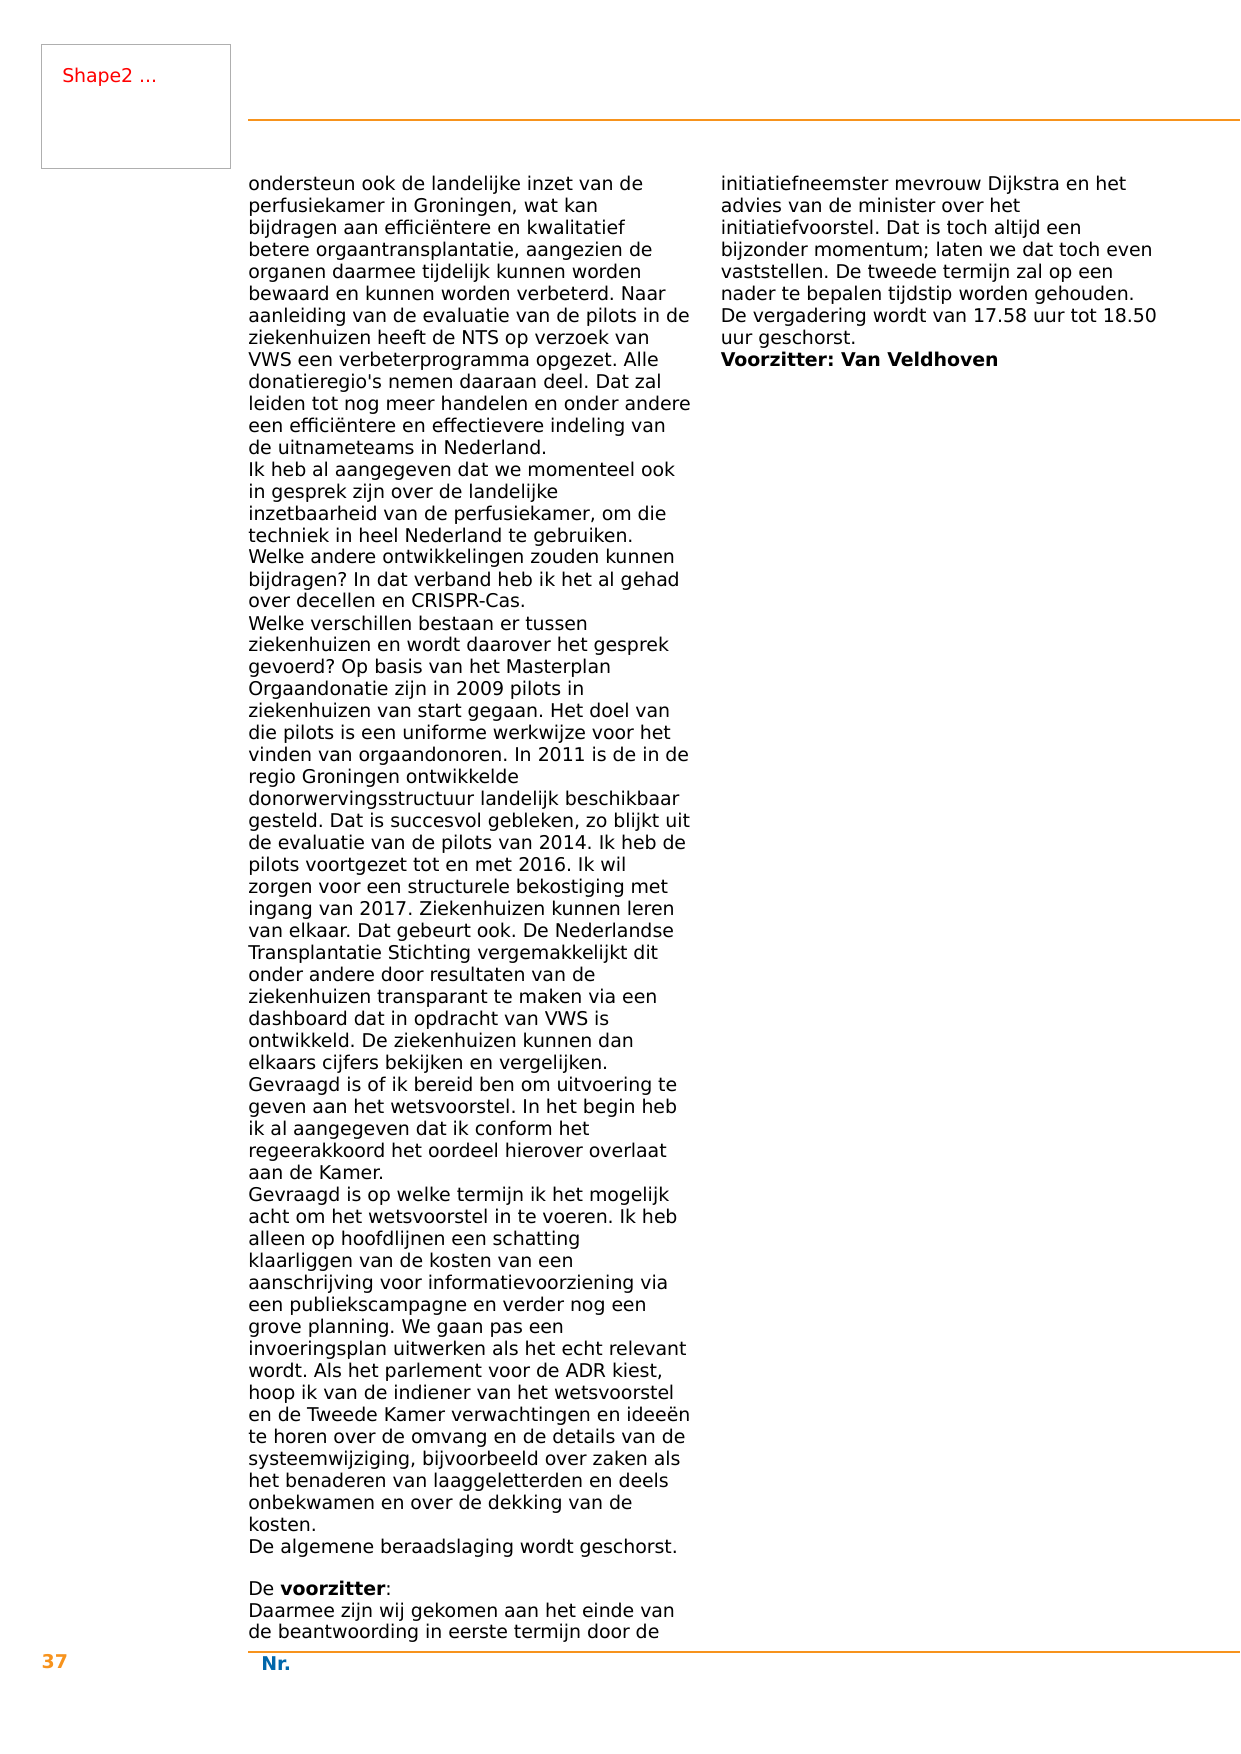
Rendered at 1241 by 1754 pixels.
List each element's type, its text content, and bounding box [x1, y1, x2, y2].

text ondersteun ook de landelijke inzet van de perfusiekamer in Groningen, wat kan bijdragen aan efficiëntere en kwalitatief betere orgaantransplantatie, aangezien de organen daarmee tijdelijk kunnen worden bewaard en kunnen worden verbeterd. Naar aanleiding van de evaluatie van de pilots in de ziekenhuizen heeft de NTS op verzoek van VWS een verbeterprogramma opgezet. Alle donatieregio's nemen daaraan deel. Dat zal leiden tot nog meer handelen en onder andere een efficiëntere en effectievere indeling van de uitnameteams in Nederland. [248, 173, 691, 458]
text Welke andere ontwikkelingen zouden kunnen bijdragen? In dat verband heb ik het al gehad over decellen en CRISPR-Cas. [248, 546, 691, 612]
text De algemene beraadslaging wordt geschorst. [248, 1536, 691, 1557]
text Daarmee zijn wij gekomen aan het einde van de beantwoording in eerste termijn door de [248, 1599, 691, 1643]
text Gevraagd is of ik bereid ben om uitvoering te geven aan het wetsvoorstel. In het begin heb ik al aangegeven dat ik conform het regeerakkoord het oordeel hierover overlaat aan de Kamer. [248, 1074, 691, 1184]
text Ik heb al aangegeven dat we momenteel ook in gesprek zijn over de landelijke inzetbaarheid van de perfusiekamer, om die techniek in heel Nederland te gebruiken. [248, 458, 691, 546]
text Gevraagd is op welke termijn ik het mogelijk acht om het wetsvoorstel in te voeren. Ik heb alleen op hoofdlijnen een schatting klaarliggen van de kosten van een aanschrijving voor informatievoorziening via een publiekscampagne en verder nog een grove planning. We gaan pas een invoeringsplan uitwerken als het echt relevant wordt. Als het parlement voor de ADR kiest, hoop ik van de indiener van het wetsvoorstel en de Tweede Kamer verwachtingen en ideeën te horen over de omvang en de details van de systeemwijziging, bijvoorbeeld over zaken als het benaderen van laaggeletterden en deels onbekwamen en over de dekking van de kosten. [248, 1184, 691, 1536]
text Voorzitter: Van Veldhoven [721, 349, 1163, 371]
text initiatiefneemster mevrouw Dijkstra en het advies van de minister over het initiatiefvoorstel. Dat is toch altijd een bijzonder momentum; laten we dat toch even vaststellen. De tweede termijn zal op een nader te bepalen tijdstip worden gehouden. [721, 173, 1163, 305]
text De vergadering wordt van 17.58 uur tot 18.50 uur geschorst. [721, 305, 1163, 349]
text Welke verschillen bestaan er tussen ziekenhuizen en wordt daarover het gesprek gevoerd? Op basis van het Masterplan Orgaandonatie zijn in 2009 pilots in ziekenhuizen van start gegaan. Het doel van die pilots is een uniforme werkwijze voor het vinden van orgaandonoren. In 2011 is de in de regio Groningen ontwikkelde donorwervingsstructuur landelijk beschikbaar gesteld. Dat is succesvol gebleken, zo blijkt uit de evaluatie van de pilots van 2014. Ik heb de pilots voortgezet tot en met 2016. Ik wil zorgen voor een structurele bekostiging met ingang van 2017. Ziekenhuizen kunnen leren van elkaar. Dat gebeurt ook. De Nederlandse Transplantatie Stichting vergemakkelijkt dit onder andere door resultaten van de ziekenhuizen transparant te maken via een dashboard dat in opdracht van VWS is ontwikkeld. De ziekenhuizen kunnen dan elkaars cijfers bekijken en vergelijken. [248, 612, 691, 1074]
text De voorzitter: [248, 1577, 691, 1599]
